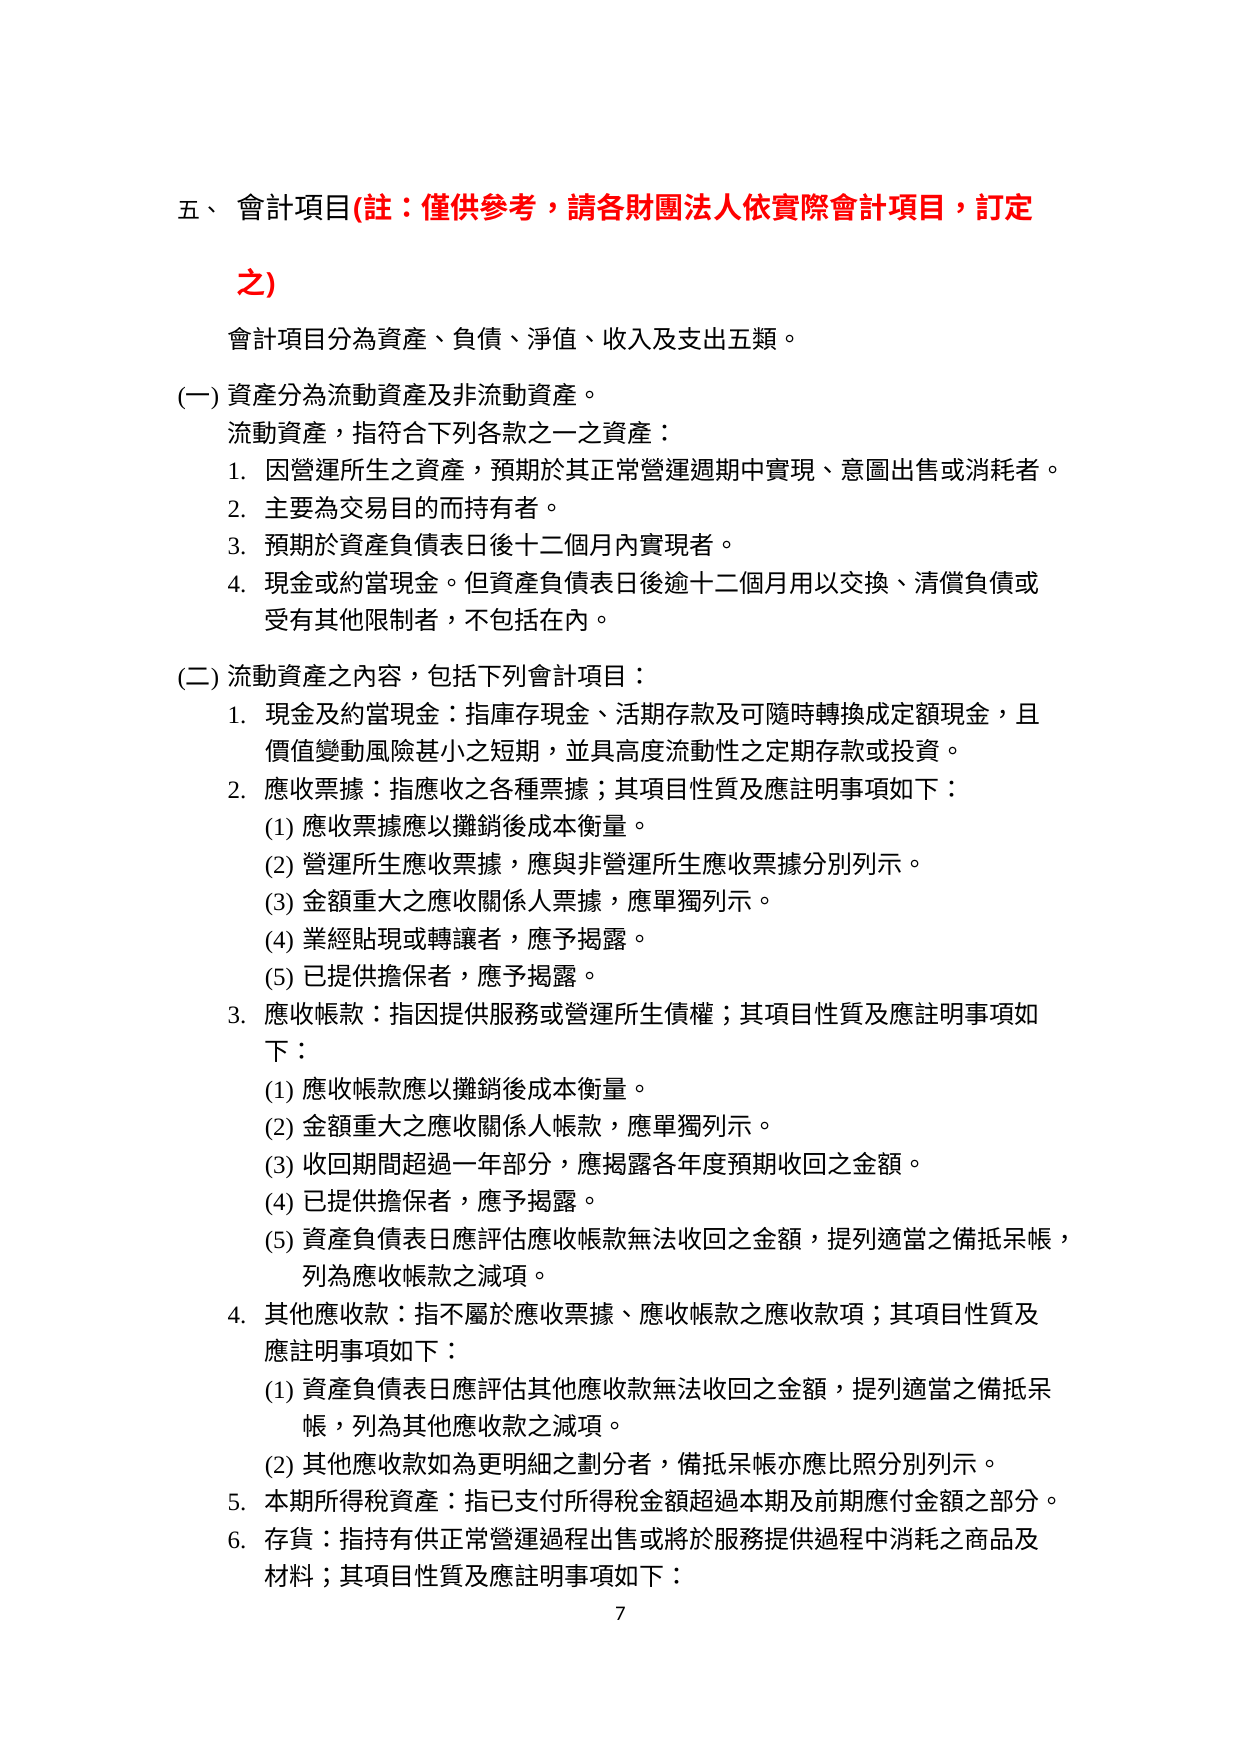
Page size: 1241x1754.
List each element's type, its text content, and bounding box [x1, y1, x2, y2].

list 主要為交易目的而持有者。 [227, 481, 1063, 519]
list 應收票據：指應收之各種票據；其項目性質及應註明事項如下： [227, 762, 1063, 800]
list 金額重大之應收關係人帳款，應單獨列示。 [264, 1100, 1063, 1137]
list 業經貼現或轉讓者，應予揭露。 [264, 912, 1063, 950]
list 收回期間超過一年部分，應揭露各年度預期收回之金額。 [264, 1137, 1063, 1175]
list 已提供擔保者，應予揭露。 [264, 950, 1063, 987]
list 流動資產之內容，包括下列會計項目： [177, 650, 1063, 687]
list 因營運所生之資產，預期於其正常營運週期中實現、意圖出售或消耗者。 [227, 444, 1063, 481]
list 預期於資產負債表日後十二個月內實現者。 [227, 519, 1063, 556]
list 應收帳款應以攤銷後成本衡量。 [264, 1062, 1063, 1100]
list 應收票據應以攤銷後成本衡量。 [264, 800, 1063, 837]
list 資產負債表日應評估其他應收款無法收回之金額，提列適當之備抵呆帳，列為其他應收款之減項。 [264, 1362, 1063, 1437]
list 本期所得稅資產：指已支付所得稅金額超過本期及前期應付金額之部分。 [227, 1475, 1063, 1512]
list 現金及約當現金：指庫存現金、活期存款及可隨時轉換成定額現金，且價值變動風險甚小之短期，並具高度流動性之定期存款或投資。 [227, 687, 1063, 762]
list 其他應收款：指不屬於應收票據、應收帳款之應收款項；其項目性質及應註明事項如下： [227, 1287, 1063, 1362]
list 已提供擔保者，應予揭露。 [264, 1175, 1063, 1212]
list 其他應收款如為更明細之劃分者，備抵呆帳亦應比照分別列示。 [264, 1437, 1063, 1475]
list 現金或約當現金。但資產負債表日後逾十二個月用以交換、清償負債或受有其他限制者，不包括在內。 [227, 556, 1063, 631]
list 資產分為流動資產及非流動資產。 [177, 369, 1063, 406]
list 會計項目分為資產、負債、淨值、收入及支出五類。 [227, 312, 1063, 350]
list 金額重大之應收關係人票據，應單獨列示。 [264, 875, 1063, 912]
subtitle 會計項目(註：僅供參考，請各財團法人依實際會計項目，訂定之) [177, 162, 1063, 312]
list 應收帳款：指因提供服務或營運所生債權；其項目性質及應註明事項如下： [227, 987, 1063, 1062]
list 營運所生應收票據，應與非營運所生應收票據分別列示。 [264, 837, 1063, 875]
list 資產負債表日應評估應收帳款無法收回之金額，提列適當之備抵呆帳，列為應收帳款之減項。 [264, 1212, 1063, 1287]
list 存貨：指持有供正常營運過程出售或將於服務提供過程中消耗之商品及材料；其項目性質及應註明事項如下： [227, 1512, 1063, 1587]
list 流動資產，指符合下列各款之一之資產： [227, 406, 1063, 444]
